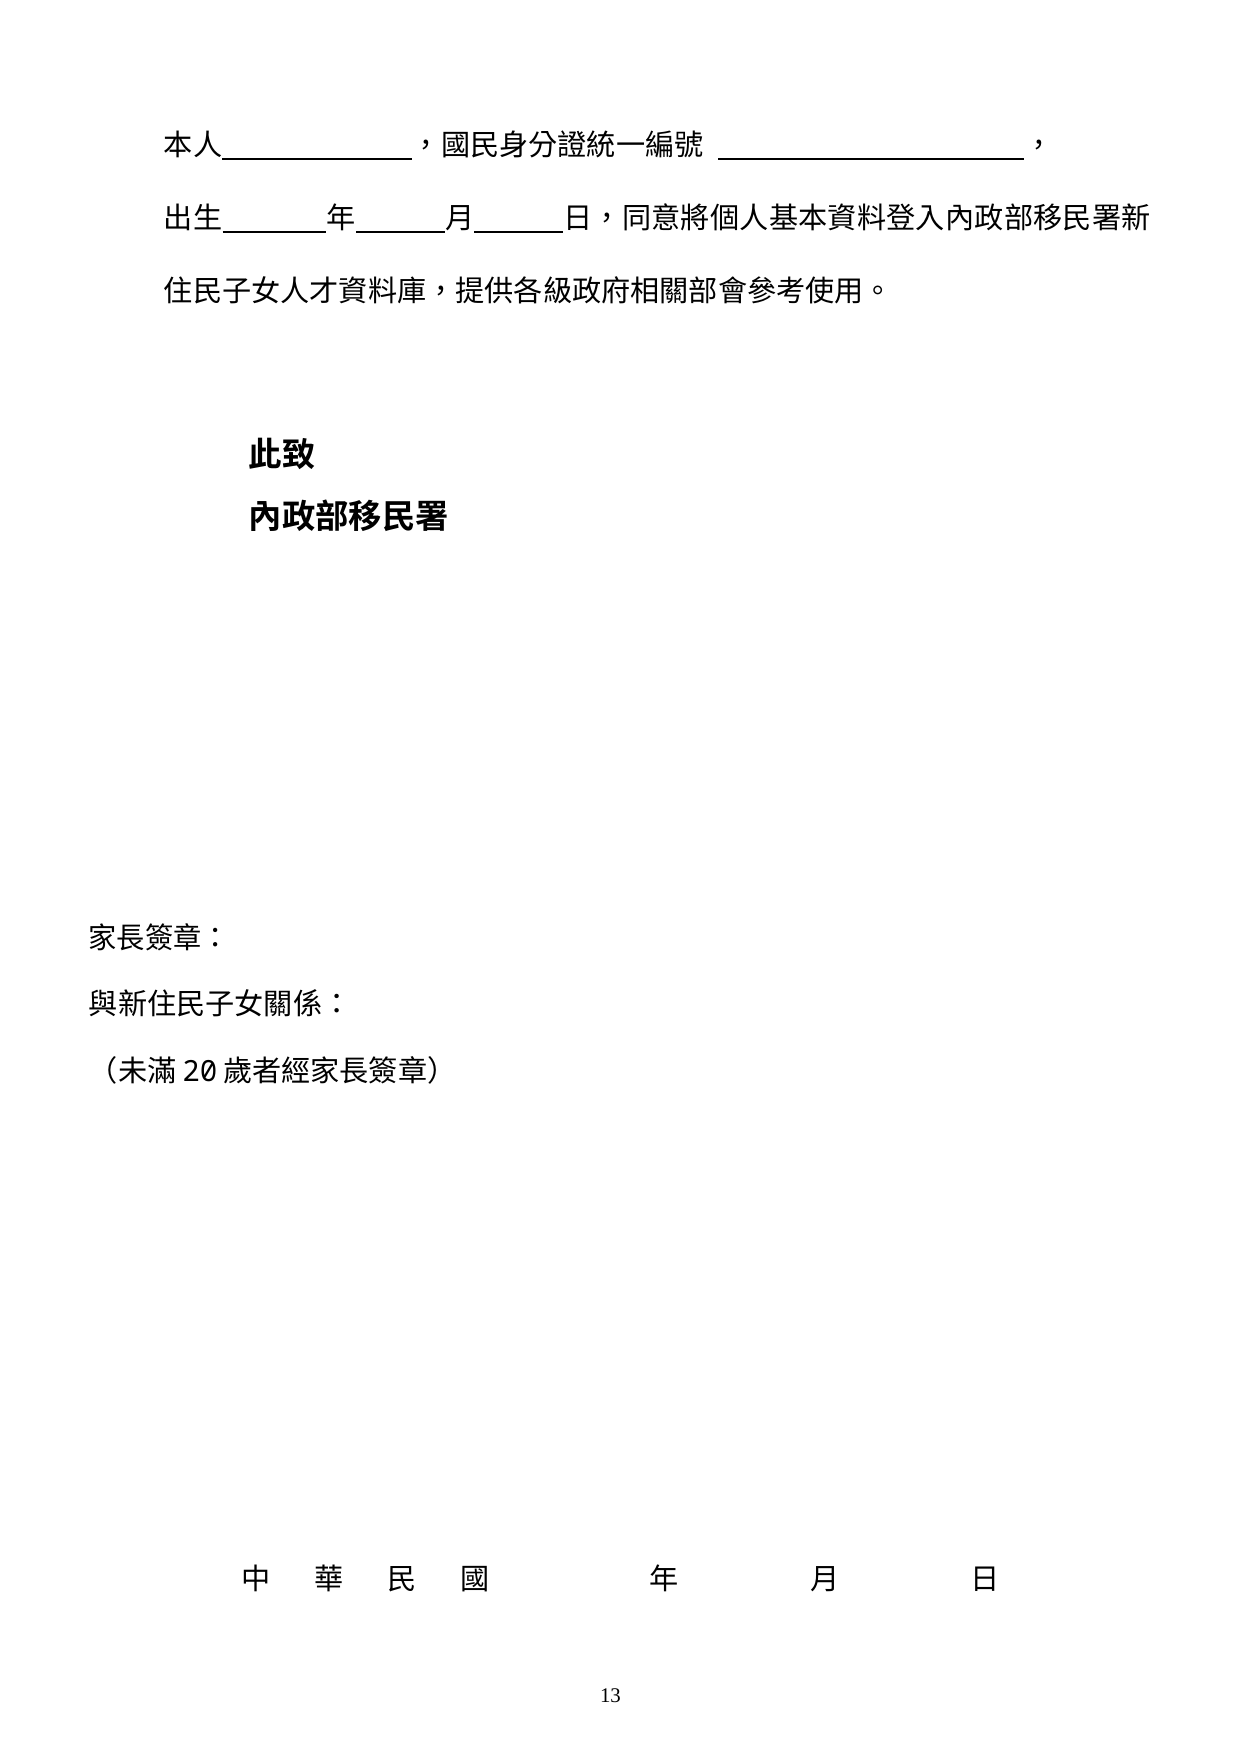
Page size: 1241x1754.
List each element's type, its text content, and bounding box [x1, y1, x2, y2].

table_cell 與新住民子女關係： [89, 976, 576, 1043]
table_cell （未滿20歲者經家長簽章） [89, 1043, 576, 1109]
text 此致 [89, 410, 1152, 472]
table_cell [89, 1109, 576, 1176]
text 本人 ，國民身分證統一編號 ， [164, 97, 1152, 170]
text 出生 年 月 日，同意將個人基本資料登入內政部移民署新住民子女人才資料庫，提供各級政府相關部會參考使用。 [164, 170, 1152, 316]
text 內政部移民署 [89, 472, 1152, 535]
table_header 家長簽章： [89, 910, 576, 976]
text 中 華 民 國 年 月 日 [89, 1535, 1152, 1597]
